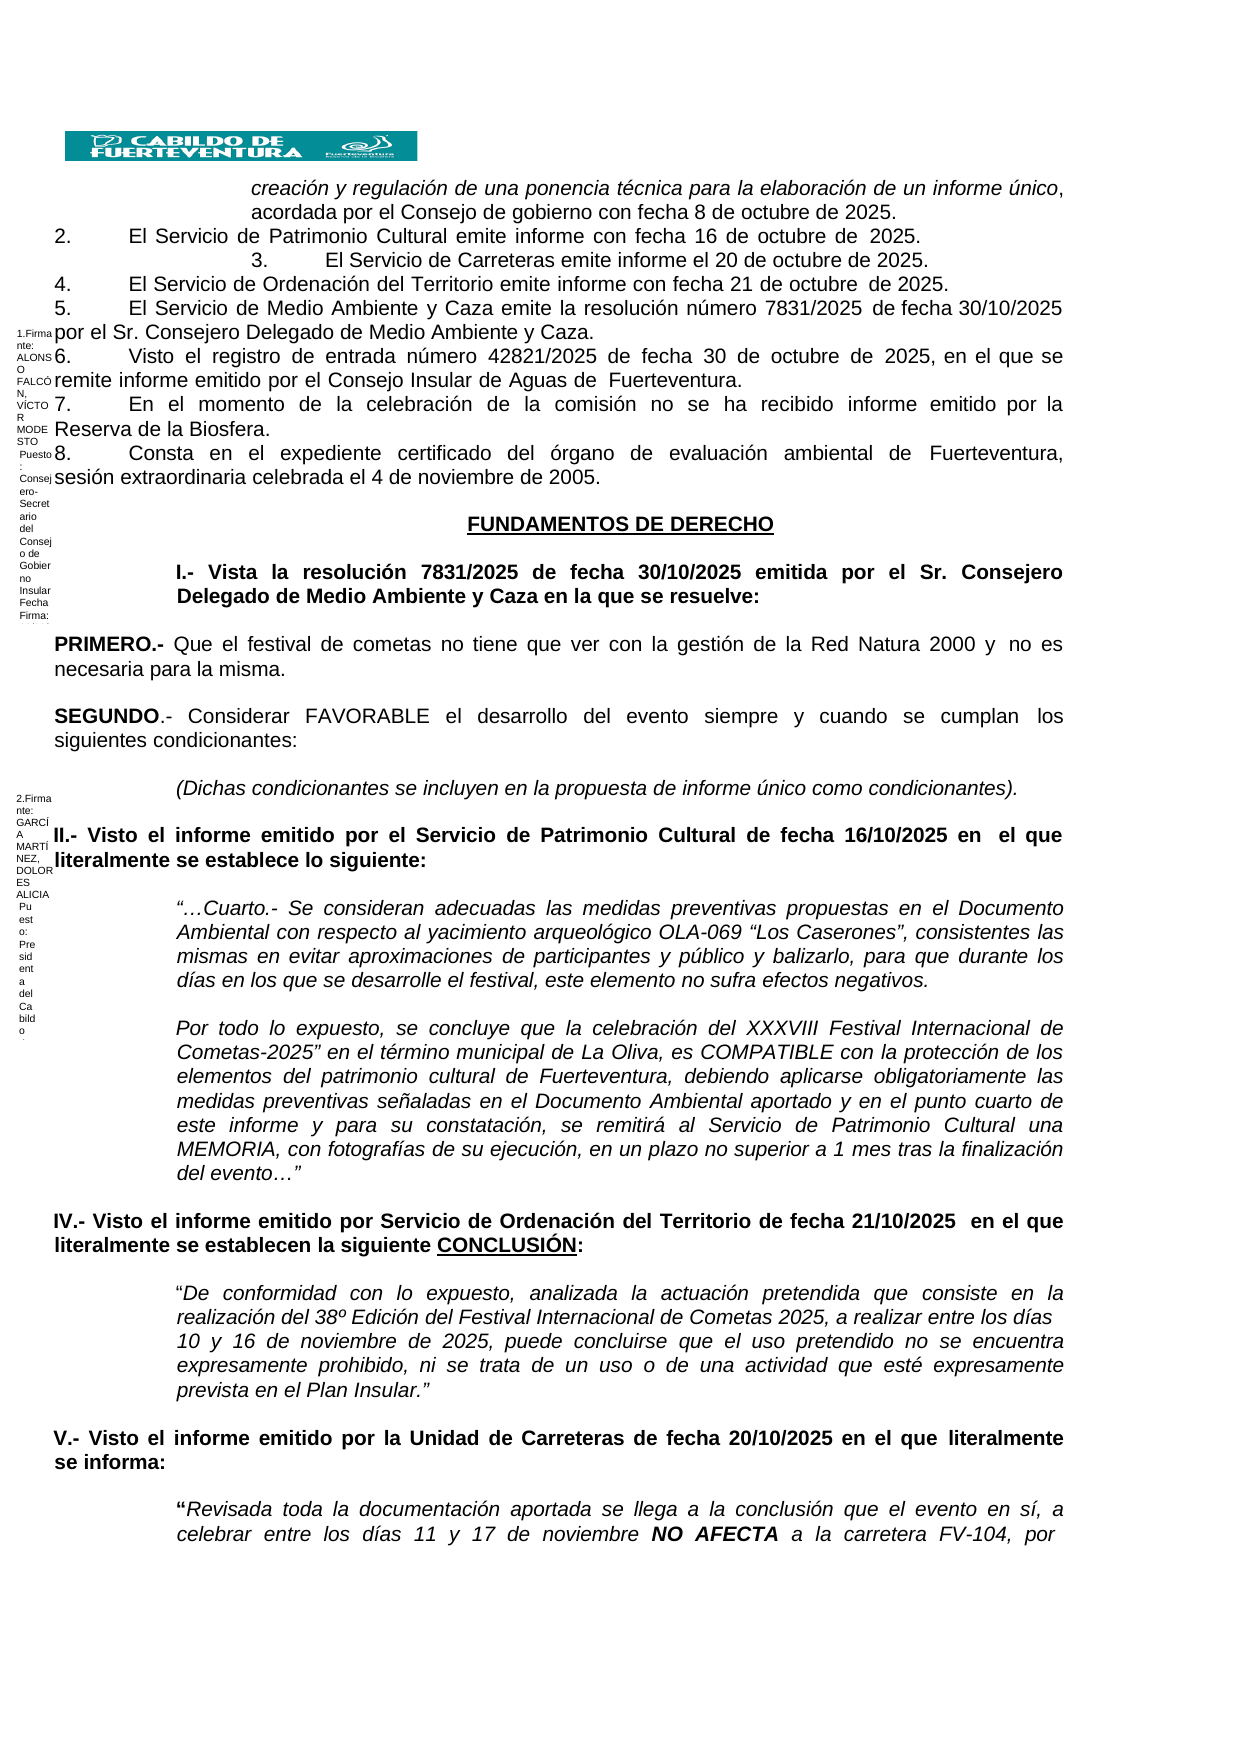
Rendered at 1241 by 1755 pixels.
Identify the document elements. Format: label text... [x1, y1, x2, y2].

text “Revisada toda la documentación aportada se llega a la conclusión que el evento en sí, a celebrar entre los días 11 y 17 de noviembre NO AFECTA a la carretera FV-104, por [176, 1497, 1064, 1545]
text (Dichas condicionantes se incluyen en la propuesta de informe único como condicionantes). [176, 776, 1241, 799]
text [14, 327, 54, 623]
list El Servicio de Medio Ambiente y Caza emite la resolución número 7831/2025 de fecha 30/10/2025 por el Sr. Consejero Delegado de Medio Ambiente y Caza. [54, 296, 1064, 344]
subtitle IV.- Visto el informe emitido por Servicio de Ordenación del Territorio de fecha 21/10/2025 en el que literalmente se establecen la siguiente CONCLUSIÓN: [53, 1209, 1064, 1257]
text SEGUNDO.- Considerar FAVORABLE el desarrollo del evento siempre y cuando se cumplan los siguientes condicionantes: [54, 704, 1064, 752]
text “De conformidad con lo expuesto, analizada la actuación pretendida que consiste en la realización del 38º Edición del Festival Internacional de Cometas 2025, a realizar entre los días [176, 1281, 1064, 1329]
text Por todo lo expuesto, se concluye que la celebración del XXXVIII Festival Internacional de Cometas-2025” en el término municipal de La Oliva, es COMPATIBLE con la protección de los elementos del patrimonio cultural de Fuerteventura, debiendo aplicarse obligatoriamente las medidas preventivas señaladas en el Documento Ambiental aportado y en el punto cuarto de este informe y para su constatación, se remitirá al Servicio de Patrimonio Cultural una MEMORIA, con fotografías de su ejecución, en un plazo no superior a 1 mes tras la finalización del evento…” [176, 1016, 1064, 1185]
list El Servicio de Ordenación del Territorio emite informe con fecha 21 de octubre de 2025. [54, 272, 1064, 296]
picture [364, 1704, 984, 1725]
text creación y regulación de una ponencia técnica para la elaboración de un informe único, acordada por el Consejo de gobierno con fecha 8 de octubre de 2025. [251, 175, 1064, 223]
text 10 y 16 de noviembre de 2025, puede concluirse que el uso pretendido no se encuentra expresamente prohibido, ni se trata de un uso o de una actividad que esté expresamente prevista en el Plan Insular.” [177, 1329, 1064, 1401]
text 1.Firmante: ALONSO FALCÓN, VÍCTOR MODESTO [17, 328, 54, 448]
text “…Cuarto.- Se consideran adecuadas las medidas preventivas propuestas en el Documento Ambiental con respecto al yacimiento arqueológico OLA-069 “Los Caserones”, consistentes las mismas en evitar aproximaciones de participantes y público y balizarlo, para que durante los días en los que se desarrolle el festival, este elemento no sufra efectos negativos. [176, 896, 1064, 992]
text Puesto: Presidenta del Cabildo de Fuerteventura Fecha Firma: 11/11/2025 10:04:12 [19, 901, 36, 1040]
list Visto el registro de entrada número 42821/2025 de fecha 30 de octubre de 2025, en el que se remite informe emitido por el Consejo Insular de Aguas de Fuerteventura. [54, 344, 1064, 392]
list El Servicio de Carreteras emite informe el 20 de octubre de 2025. [251, 248, 1241, 272]
text I.- Vista la resolución 7831/2025 de fecha 30/10/2025 emitida por el Sr. Consejero Delegado de Medio Ambiente y Caza en la que se resuelve: [176, 560, 1064, 608]
list El Servicio de Patrimonio Cultural emite informe con fecha 16 de octubre de 2025. [54, 223, 1064, 248]
text 2.Firmante: GARCÍA MARTÍNEZ, DOLORES ALICIA [16, 793, 53, 901]
subtitle FUNDAMENTOS DE DERECHO [466, 512, 774, 536]
text Puesto: Consejero-Secretario del Consejo de Gobierno Insular Fecha Firma: 11/11/2025 09:57:08 [19, 448, 52, 623]
list En el momento de la celebración de la comisión no se ha recibido informe emitido por la Reserva de la Biosfera. [54, 392, 1064, 440]
text [14, 791, 53, 1040]
text PRIMERO.- Que el festival de cometas no tiene que ver con la gestión de la Red Natura 2000 y no es necesaria para la misma. [54, 632, 1064, 680]
subtitle II.- Visto el informe emitido por el Servicio de Patrimonio Cultural de fecha 16/10/2025 en el que literalmente se establece lo siguiente: [53, 823, 1063, 871]
picture [65, 131, 418, 161]
list Consta en el expediente certificado del órgano de evaluación ambiental de Fuerteventura, sesión extraordinaria celebrada el 4 de noviembre de 2005. [54, 440, 1064, 488]
subtitle V.- Visto el informe emitido por la Unidad de Carreteras de fecha 20/10/2025 en el que literalmente se informa: [53, 1425, 1064, 1473]
